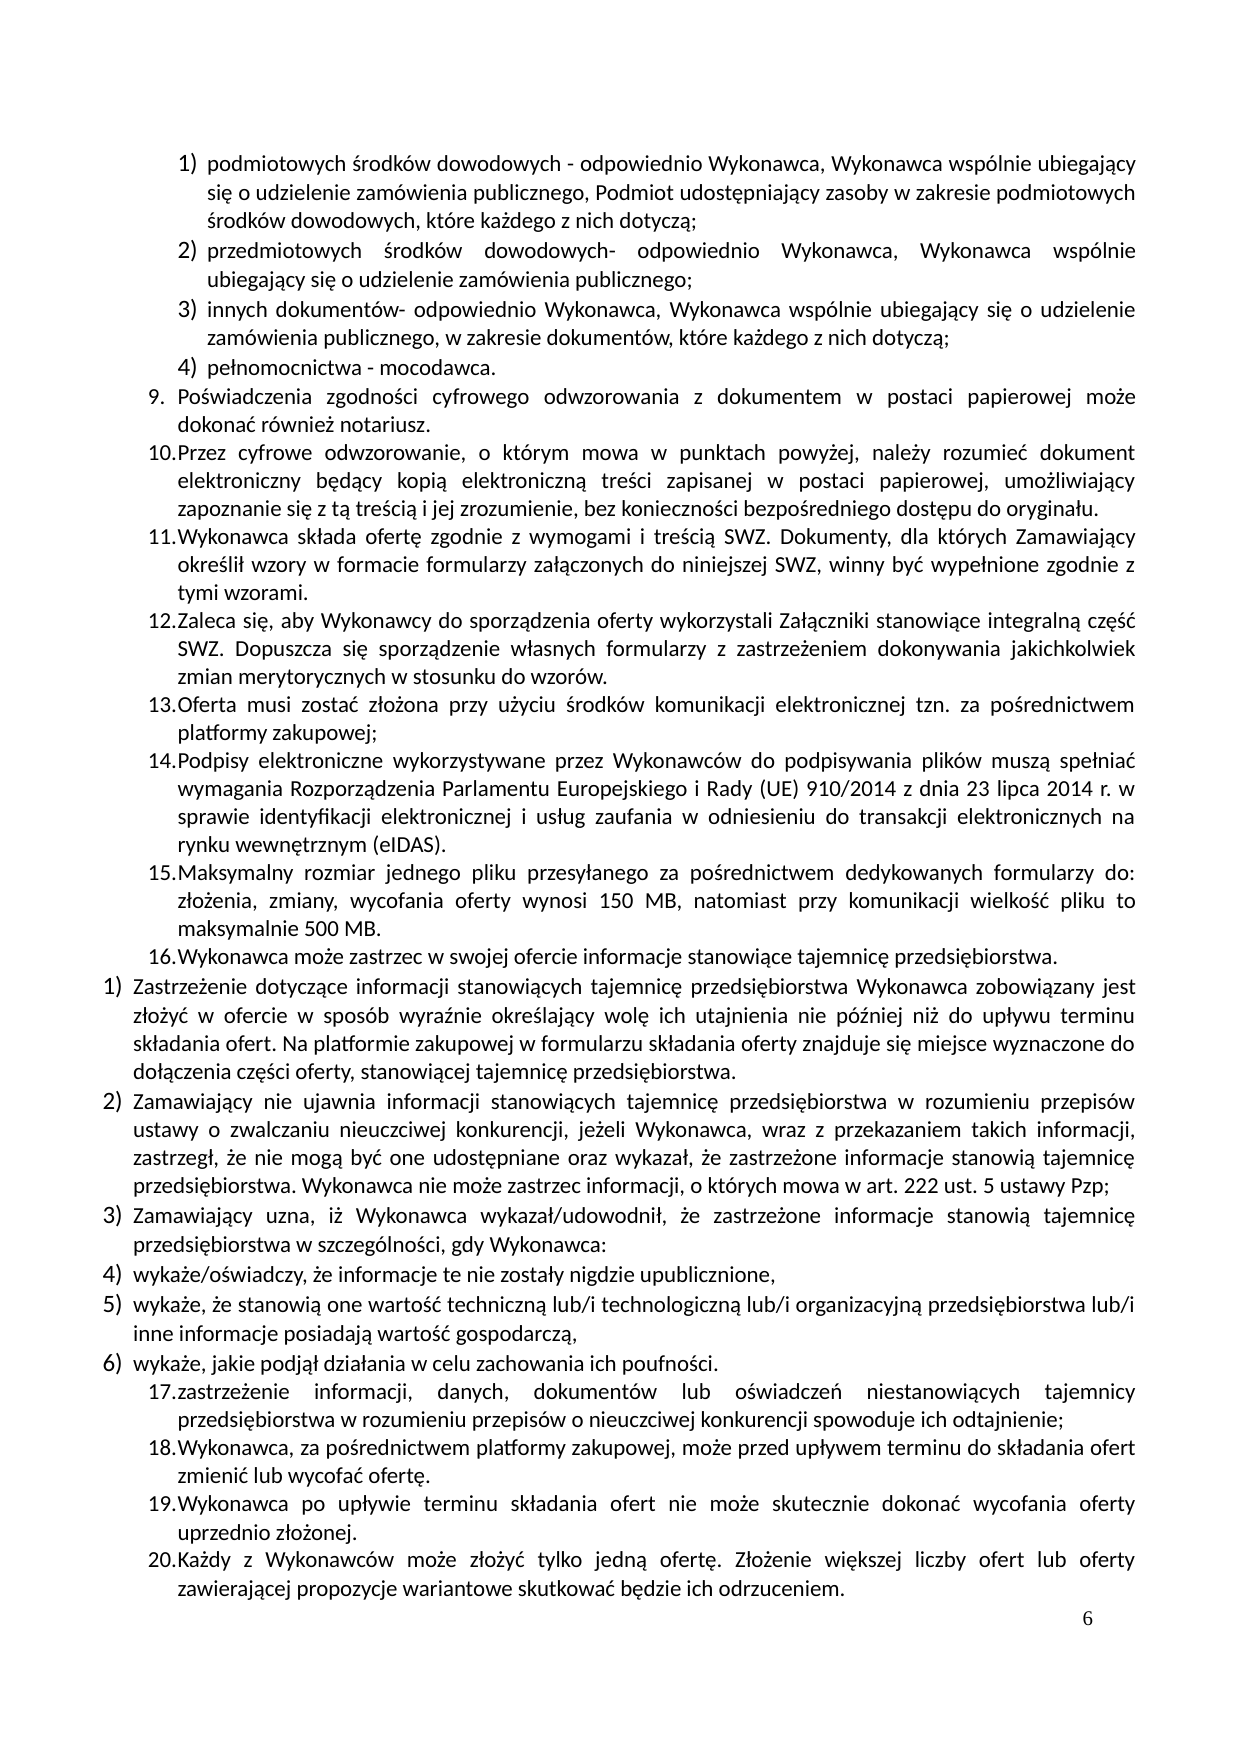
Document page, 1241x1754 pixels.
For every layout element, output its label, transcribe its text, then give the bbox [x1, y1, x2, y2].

list wykaże, jakie podjął działania w celu zachowania ich poufności. [102, 1347, 1137, 1377]
list Zamawiający uzna, iż Wykonawca wykazał/udowodnił, że zastrzeżone informacje stanowią tajemnicę przedsiębiorstwa w szczególności, gdy Wykonawca: [102, 1199, 1137, 1258]
list Zaleca się, aby Wykonawcy do sporządzenia oferty wykorzystali Załączniki stanowiące integralną część SWZ. Dopuszcza się sporządzenie własnych formularzy z zastrzeżeniem dokonywania jakichkolwiek zmian merytorycznych w stosunku do wzorów. [148, 606, 1137, 690]
list Wykonawca, za pośrednictwem platformy zakupowej, może przed upływem terminu do składania ofert zmienić lub wycofać ofertę. [148, 1433, 1137, 1489]
list Wykonawca po upływie terminu składania ofert nie może skutecznie dokonać wycofania oferty uprzednio złożonej. [148, 1489, 1137, 1546]
list zastrzeżenie informacji, danych, dokumentów lub oświadczeń niestanowiących tajemnicy przedsiębiorstwa w rozumieniu przepisów o nieuczciwej konkurencji spowoduje ich odtajnienie; [148, 1377, 1137, 1433]
list wykaże/oświadczy, że informacje te nie zostały nigdzie upublicznione, [102, 1258, 1137, 1288]
list Oferta musi zostać złożona przy użyciu środków komunikacji elektronicznej tzn. za pośrednictwem platformy zakupowej; [148, 690, 1137, 746]
list Każdy z Wykonawców może złożyć tylko jedną ofertę. Złożenie większej liczby ofert lub oferty zawierającej propozycje wariantowe skutkować będzie ich odrzuceniem. [148, 1546, 1137, 1602]
list innych dokumentów- odpowiednio Wykonawca, Wykonawca wspólnie ubiegający się o udzielenie zamówienia publicznego, w zakresie dokumentów, które każdego z nich dotyczą; [133, 293, 1093, 351]
list Poświadczenia zgodności cyfrowego odwzorowania z dokumentem w postaci papierowej może dokonać również notariusz. [148, 382, 1137, 438]
list podmiotowych środków dowodowych - odpowiednio Wykonawca, Wykonawca wspólnie ubiegający się o udzielenie zamówienia publicznego, Podmiot udostępniający zasoby w zakresie podmiotowych środków dowodowych, które każdego z nich dotyczą; [133, 148, 1093, 234]
list Wykonawca może zastrzec w swojej ofercie informacje stanowiące tajemnicę przedsiębiorstwa. [148, 942, 1137, 970]
list Zamawiający nie ujawnia informacji stanowiących tajemnicę przedsiębiorstwa w rozumieniu przepisów ustawy o zwalczaniu nieuczciwej konkurencji, jeżeli Wykonawca, wraz z przekazaniem takich informacji, zastrzegł, że nie mogą być one udostępniane oraz wykazał, że zastrzeżone informacje stanowią tajemnicę przedsiębiorstwa. Wykonawca nie może zastrzec informacji, o których mowa w art. 222 ust. 5 ustawy Pzp; [102, 1085, 1137, 1199]
list Podpisy elektroniczne wykorzystywane przez Wykonawców do podpisywania plików muszą spełniać wymagania Rozporządzenia Parlamentu Europejskiego i Rady (UE) 910/2014 z dnia 23 lipca 2014 r. w sprawie identyfikacji elektronicznej i usług zaufania w odniesieniu do transakcji elektronicznych na rynku wewnętrznym (eIDAS). [148, 746, 1137, 858]
list Maksymalny rozmiar jednego pliku przesyłanego za pośrednictwem dedykowanych formularzy do: złożenia, zmiany, wycofania oferty wynosi 150 MB, natomiast przy komunikacji wielkość pliku to maksymalnie 500 MB. [148, 858, 1137, 942]
list Zastrzeżenie dotyczące informacji stanowiących tajemnicę przedsiębiorstwa Wykonawca zobowiązany jest złożyć w ofercie w sposób wyraźnie określający wolę ich utajnienia nie później niż do upływu terminu składania ofert. Na platformie zakupowej w formularzu składania oferty znajduje się miejsce wyznaczone do dołączenia części oferty, stanowiącej tajemnicę przedsiębiorstwa. [102, 970, 1137, 1085]
list przedmiotowych środków dowodowych- odpowiednio Wykonawca, Wykonawca wspólnie ubiegający się o udzielenie zamówienia publicznego; [133, 234, 1093, 293]
list Przez cyfrowe odwzorowanie, o którym mowa w punktach powyżej, należy rozumieć dokument elektroniczny będący kopią elektroniczną treści zapisanej w postaci papierowej, umożliwiający zapoznanie się z tą treścią i jej zrozumienie, bez konieczności bezpośredniego dostępu do oryginału. [148, 438, 1137, 522]
list pełnomocnictwa - mocodawca. [133, 351, 1093, 382]
list Wykonawca składa ofertę zgodnie z wymogami i treścią SWZ. Dokumenty, dla których Zamawiający określił wzory w formacie formularzy załączonych do niniejszej SWZ, winny być wypełnione zgodnie z tymi wzorami. [148, 522, 1137, 606]
list wykaże, że stanowią one wartość techniczną lub/i technologiczną lub/i organizacyjną przedsiębiorstwa lub/i inne informacje posiadają wartość gospodarczą, [102, 1288, 1137, 1347]
